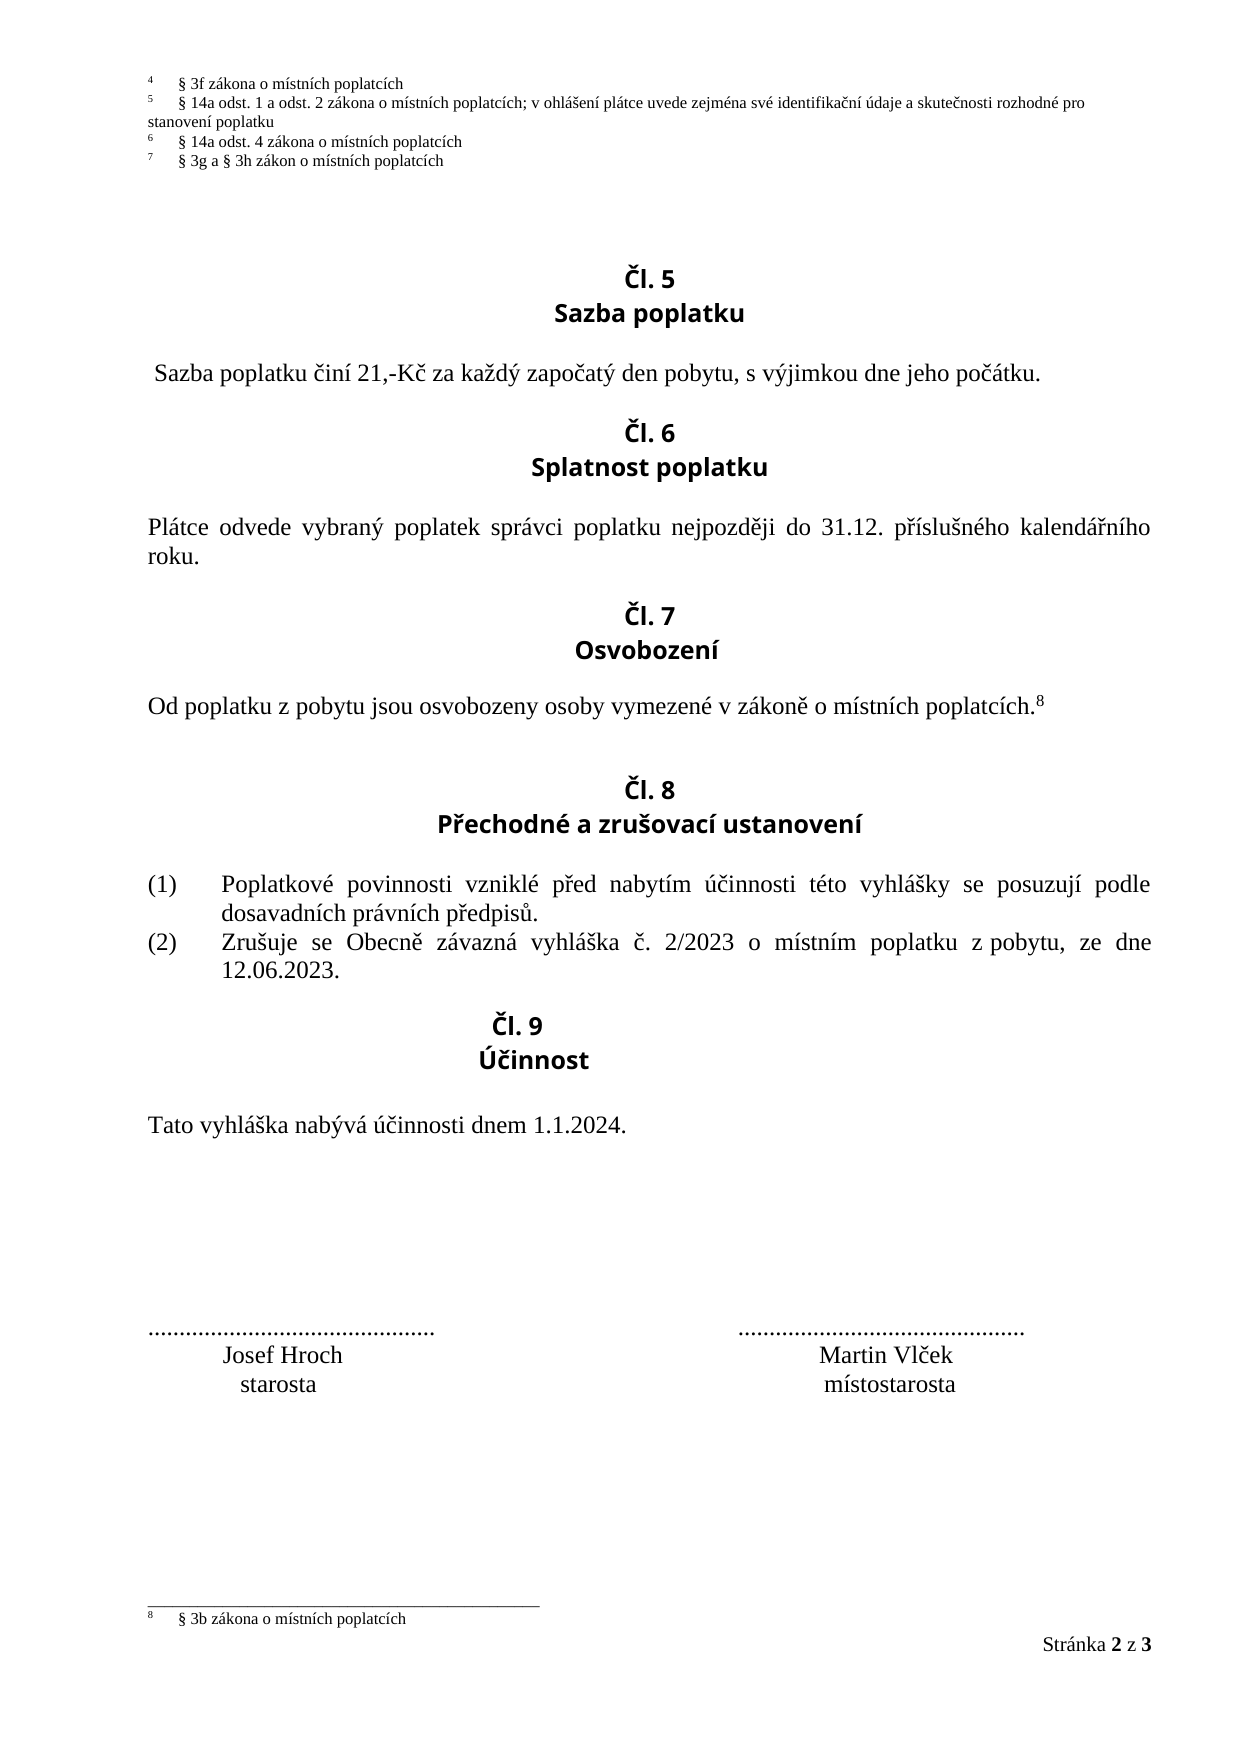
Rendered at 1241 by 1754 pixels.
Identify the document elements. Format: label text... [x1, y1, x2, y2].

text 5 § 14a odst. 1 a odst. 2 zákona o místních poplatcích; v ohlášení plátce uvede zejména své identifikační údaje a skutečnosti rozhodné pro stanovení poplatku [148, 93, 1152, 131]
text starosta místostarosta [148, 1369, 1152, 1398]
text Plátce odvede vybraný poplatek správci poplatku nejpozději do 31.12. příslušného kalendářního roku. [148, 512, 1152, 570]
text 8 § 3b zákona o místních poplatcích [148, 1609, 1152, 1628]
text Od poplatku z pobytu jsou osvobozeny osoby vymezené v zákoně o místních poplatcích.8 [148, 691, 1152, 720]
text Čl. 7 [148, 599, 1152, 633]
subtitle Osvobození [148, 633, 1152, 667]
text Sazba poplatku činí 21,-Kč za každý započatý den pobytu, s výjimkou dne jeho počátku. [148, 358, 1152, 387]
text Josef Hroch Martin Vlček [148, 1341, 1152, 1369]
text Tato vyhláška nabývá účinnosti dnem 1.1.2024. [148, 1111, 1152, 1139]
text Čl. 6 [148, 416, 1152, 450]
text Účinnost [148, 1042, 1152, 1077]
text 7 § 3g a § 3h zákon o místních poplatcích [148, 151, 1152, 170]
text _______________________________________________ [148, 1590, 1152, 1609]
text 4 § 3f zákona o místních poplatcích [148, 74, 1152, 93]
text Splatnost poplatku [148, 450, 1152, 484]
text Čl. 5 [148, 261, 1152, 295]
subtitle Čl. 9 [148, 1008, 1152, 1042]
text Sazba poplatku [148, 295, 1152, 329]
text (2) Zrušuje se Obecně závazná vyhláška č. 2/2023 o místním poplatku z pobytu, ze dne 12.06.2023. [148, 927, 1152, 984]
text (1) Poplatkové povinnosti vzniklé před nabytím účinnosti této vyhlášky se posuzují podle dosavadních právních předpisů. [148, 869, 1152, 927]
text 6 § 14a odst. 4 zákona o místních poplatcích [148, 131, 1152, 151]
text Přechodné a zrušovací ustanovení [148, 807, 1152, 841]
subtitle Čl. 8 [148, 772, 1152, 807]
text .............................................. .............................................. [148, 1312, 1152, 1341]
